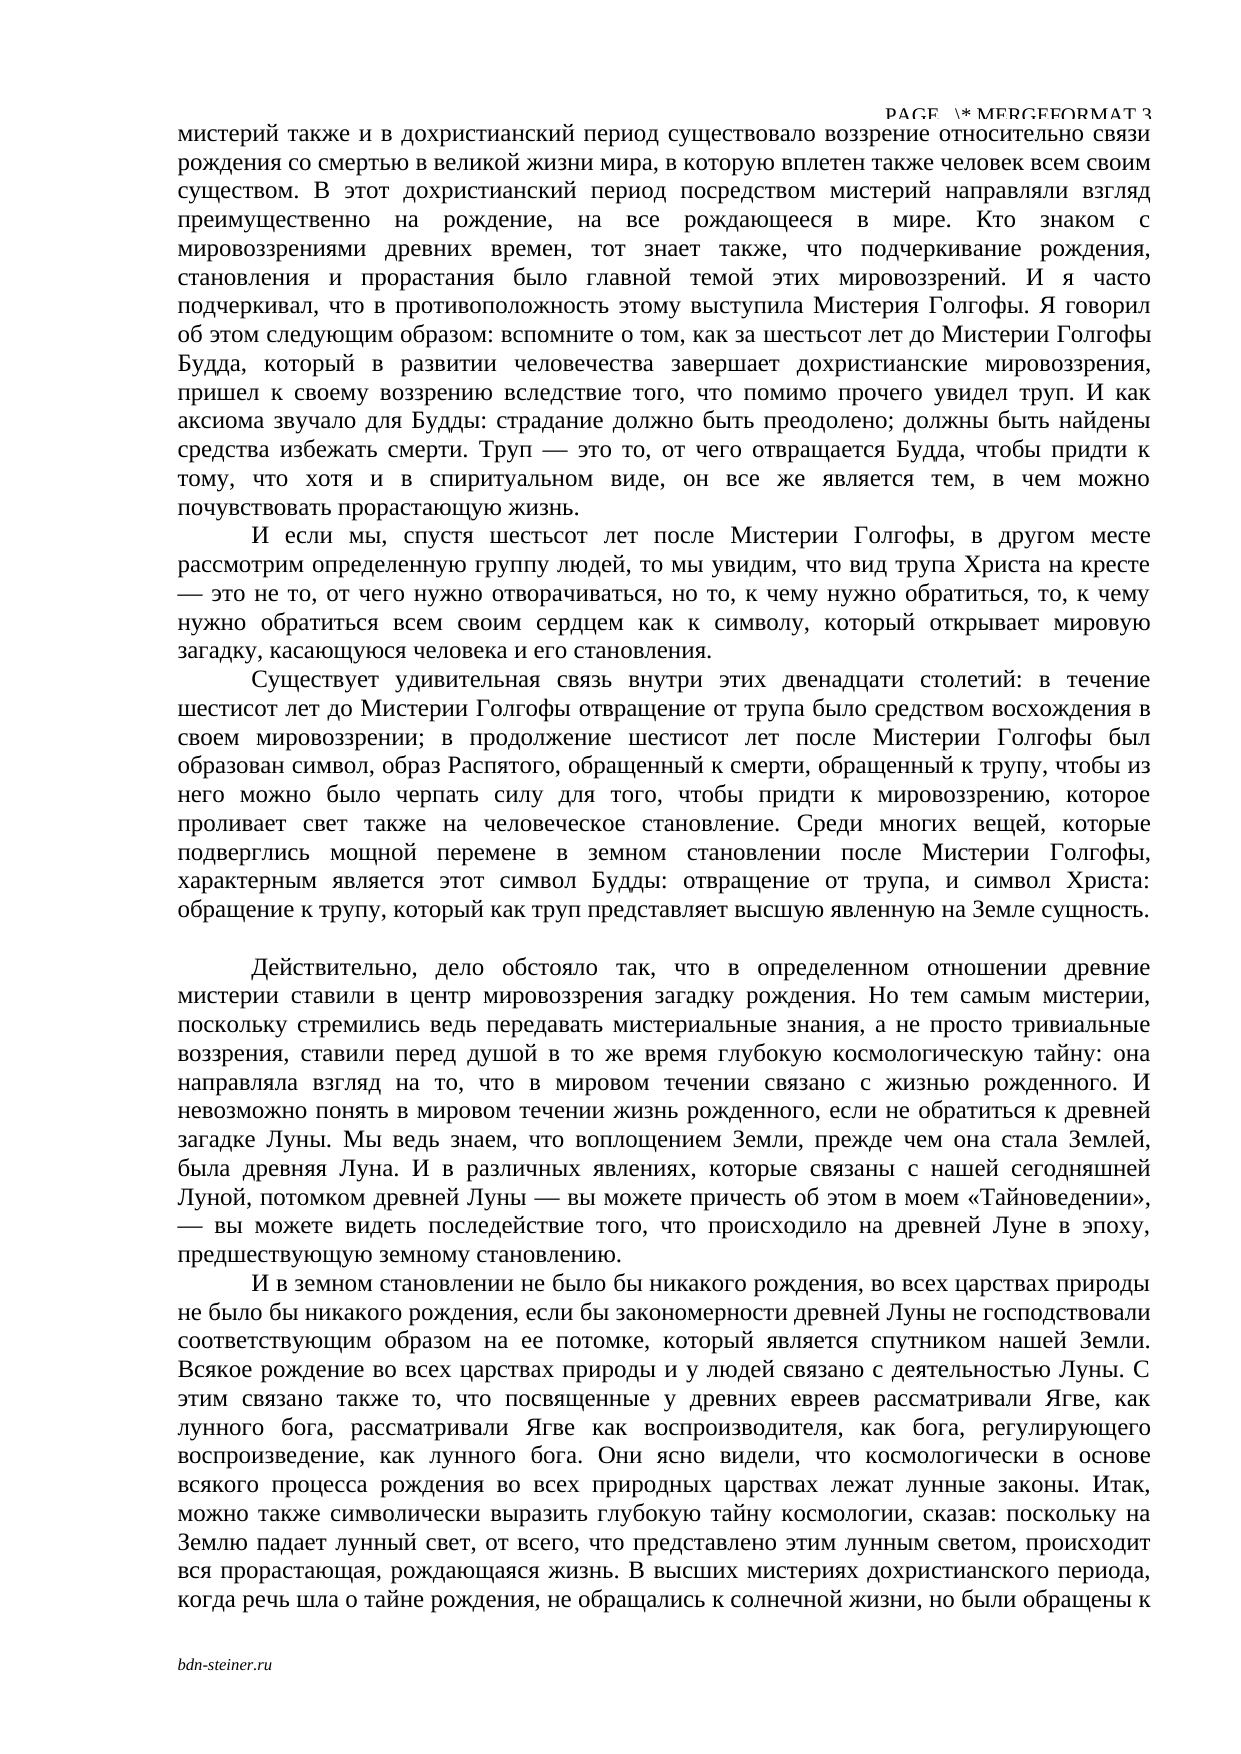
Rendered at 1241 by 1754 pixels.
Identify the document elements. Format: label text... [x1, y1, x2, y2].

text Существует удивительная связь внутри этих двенадцати столетий: в течение шестисот лет до Мистерии Голгофы отвращение от трупа было средством восхождения в своем мировоззрении; в продолжение шестисот лет после Мистерии Голгофы был образован символ, образ Распятого, обращенный к смерти, обращенный к трупу, чтобы из него можно было черпать силу для того, чтобы придти к мировоззрению, которое проливает свет также на человеческое становление. Среди многих вещей, которые подверглись мощной перемене в земном становлении после Мистерии Голгофы, характерным является этот символ Будды: отвращение от трупа, и символ Христа: обращение к трупу, который как труп представляет высшую явленную на Земле сущность. [177, 664, 1152, 923]
text Действительно, дело обстояло так, что в определенном отношении древние мистерии ставили в центр мировоззрения загадку рождения. Но тем самым мистерии, поскольку стремились ведь передавать мистериальные знания, а не просто тривиальные воззрения, ставили перед душой в то же время глубокую космологическую тайну: она направляла взгляд на то, что в мировом течении связано с жизнью рожденного. И невозможно понять в мировом течении жизнь рожденного, если не обратиться к древней загадке Луны. Мы ведь знаем, что воплощением Земли, прежде чем она стала Землей, была древняя Луна. И в различных явлениях, которые связаны с нашей сегодняшней Луной, потомком древней Луны — вы можете причесть об этом в моем «Тайноведении», — вы можете видеть последействие того, что происходило на древней Луне в эпоху, предшествующую земному становлению. [177, 952, 1152, 1268]
text И если мы, спустя шестьсот лет после Мистерии Голгофы, в другом месте рассмотрим определенную группу людей, то мы увидим, что вид трупа Христа на кресте — это не то, от чего нужно отворачиваться, но то, к чему нужно обратиться, то, к чему нужно обратиться всем своим сердцем как к символу, который открывает мировую загадку, касающуюся человека и его становления. [177, 521, 1152, 664]
text мистерий также и в дохристианский период существовало воззрение относительно связи рождения со смертью в великой жизни мира, в которую вплетен также человек всем своим существом. В этот дохристианский период посредством мистерий направляли взгляд преимущественно на рождение, на все рождающееся в мире. Кто знаком с мировоззрениями древних времен, тот знает также, что подчеркивание рождения, становления и прорастания было главной темой этих мировоззрений. И я часто подчеркивал, что в противоположность этому выступила Мистерия Голгофы. Я говорил об этом следующим образом: вспомните о том, как за шестьсот лет до Мистерии Голгофы Будда, который в развитии человечества завершает дохристианские мировоззрения, пришел к своему воззрению вследствие того, что помимо прочего увидел труп. И как аксиома звучало для Будды: страдание должно быть преодолено; должны быть найдены средства избежать смерти. Труп — это то, от чего отвращается Будда, чтобы придти к тому, что хотя и в спиритуальном виде, он все же является тем, в чем можно почувствовать прорастающую жизнь. [177, 118, 1152, 521]
text И в земном становлении не было бы никакого рождения, во всех царствах природы не было бы никакого рождения, если бы закономерности древней Луны не господствовали соответствующим образом на ее потомке, который является спутником нашей Земли. Всякое рождение во всех царствах природы и у людей связано с деятельностью Луны. С этим связано также то, что посвященные у древних евреев рассматривали Ягве, как лунного бога, рассматривали Ягве как воспроизводителя, как бога, регулирующего воспроизведение, как лунного бога. Они ясно видели, что космологически в основе всякого процесса рождения во всех природных царствах лежат лунные законы. Итак, можно также символически выразить глубокую тайну космологии, сказав: поскольку на Землю падает лунный свет, от всего, что представлено этим лунным светом, происходит вся прорастающая, рождающаяся жизнь. В высших мистериях дохристианского периода, когда речь шла о тайне рождения, не обращались к солнечной жизни, но были обращены к [177, 1268, 1152, 1613]
